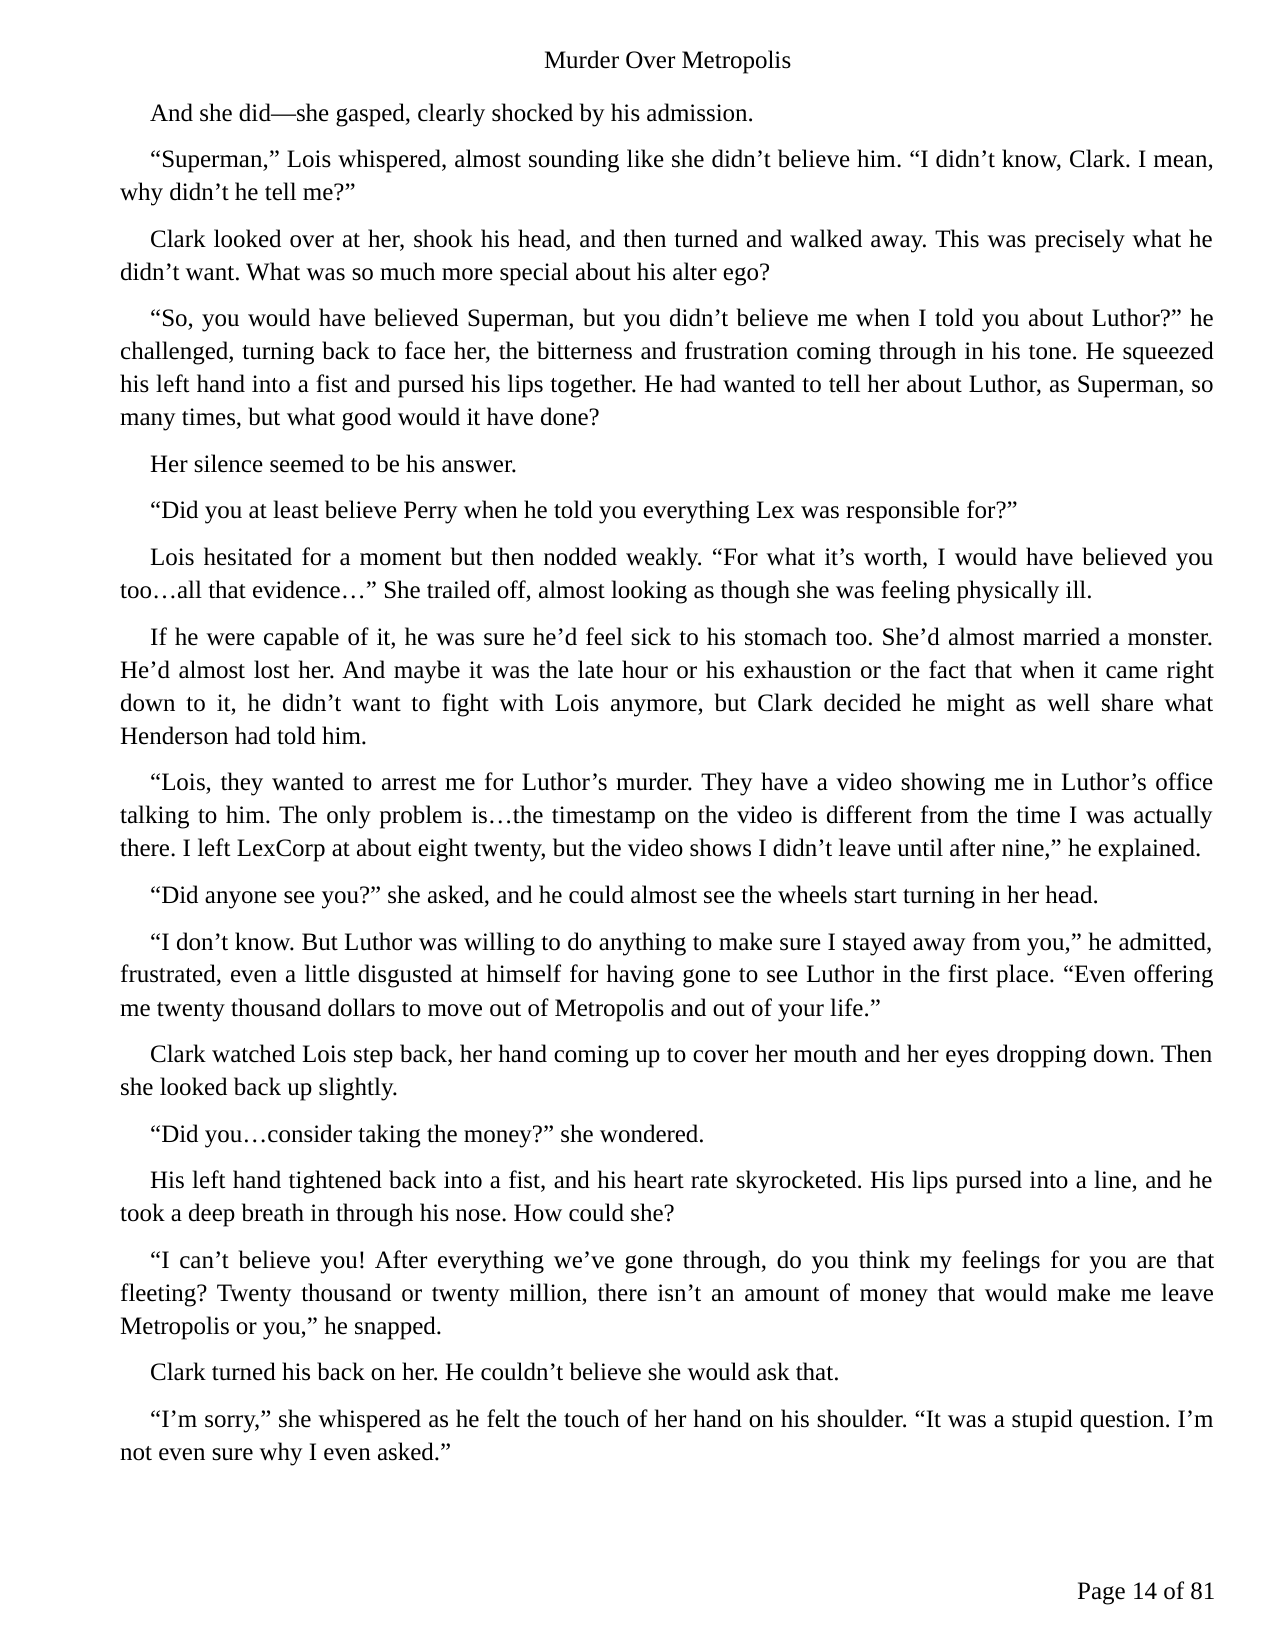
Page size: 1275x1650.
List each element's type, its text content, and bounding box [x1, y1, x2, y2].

text If he were capable of it, he was sure he’d feel sick to his stomach too. She’d almost married a monster. He’d almost lost her. And maybe it was the late hour or his exhaustion or the fact that when it came right down to it, he didn’t want to fight with Lois anymore, but Clark decided he might as well share what Henderson had told him. [120, 622, 1215, 749]
text Clark looked over at her, shook his head, and then turned and walked away. This was precisely what he didn’t want. What was so much more special about his alter ego? [120, 224, 1215, 286]
text “I don’t know. But Luthor was willing to do anything to make sure I stayed away from you,” he admitted, frustrated, even a little disgusted at himself for having gone to see Luthor in the first place. “Even offering me twenty thousand dollars to move out of Metropolis and out of your life.” [120, 927, 1215, 1021]
text Lois hesitated for a moment but then nodded weakly. “For what it’s worth, I would have believed you too…all that evidence…” She trailed off, almost looking as though she was feeling physically ill. [120, 542, 1215, 604]
text And she did—she gasped, clearly shocked by his admission. [120, 98, 1215, 126]
text “Did you at least believe Perry when he told you everything Lex was responsible for?” [120, 496, 1215, 524]
text His left hand tightened back into a fist, and his heart rate skyrocketed. His lips pursed into a line, and he took a deep breath in through his nose. How could she? [120, 1165, 1215, 1227]
text “Lois, they wanted to arrest me for Luthor’s murder. They have a video showing me in Luthor’s office talking to him. The only problem is…the timestamp on the video is different from the time I was actually there. I left LexCorp at about eight twenty, but the video shows I didn’t leave until after nine,” he explained. [120, 767, 1215, 862]
text “So, you would have believed Superman, but you didn’t believe me when I told you about Luthor?” he challenged, turning back to face her, the bitterness and frustration coming through in his tone. He squeezed his left hand into a fist and pursed his lips together. He had wanted to tell her about Luthor, as Superman, so many times, but what good would it have done? [120, 303, 1215, 431]
text “Did you…consider taking the money?” she wondered. [120, 1119, 1215, 1147]
text “Did anyone see you?” she asked, and he could almost see the wheels start turning in her head. [120, 880, 1215, 909]
text “I can’t believe you! After everything we’ve gone through, do you think my feelings for you are that fleeting? Twenty thousand or twenty million, there isn’t an amount of money that would make me leave Metropolis or you,” he snapped. [120, 1245, 1215, 1340]
text “I’m sorry,” she whispered as he felt the touch of her hand on his shoulder. “It was a stupid question. I’m not even sure why I even asked.” [120, 1404, 1215, 1466]
text Her silence seemed to be his answer. [120, 449, 1215, 478]
text Clark turned his back on her. He couldn’t believe she would ask that. [120, 1357, 1215, 1386]
text Clark watched Lois step back, her hand coming up to cover her mouth and her eyes dropping down. Then she looked back up slightly. [120, 1039, 1215, 1101]
text “Superman,” Lois whispered, almost sounding like she didn’t believe him. “I didn’t know, Clark. I mean, why didn’t he tell me?” [120, 144, 1215, 206]
